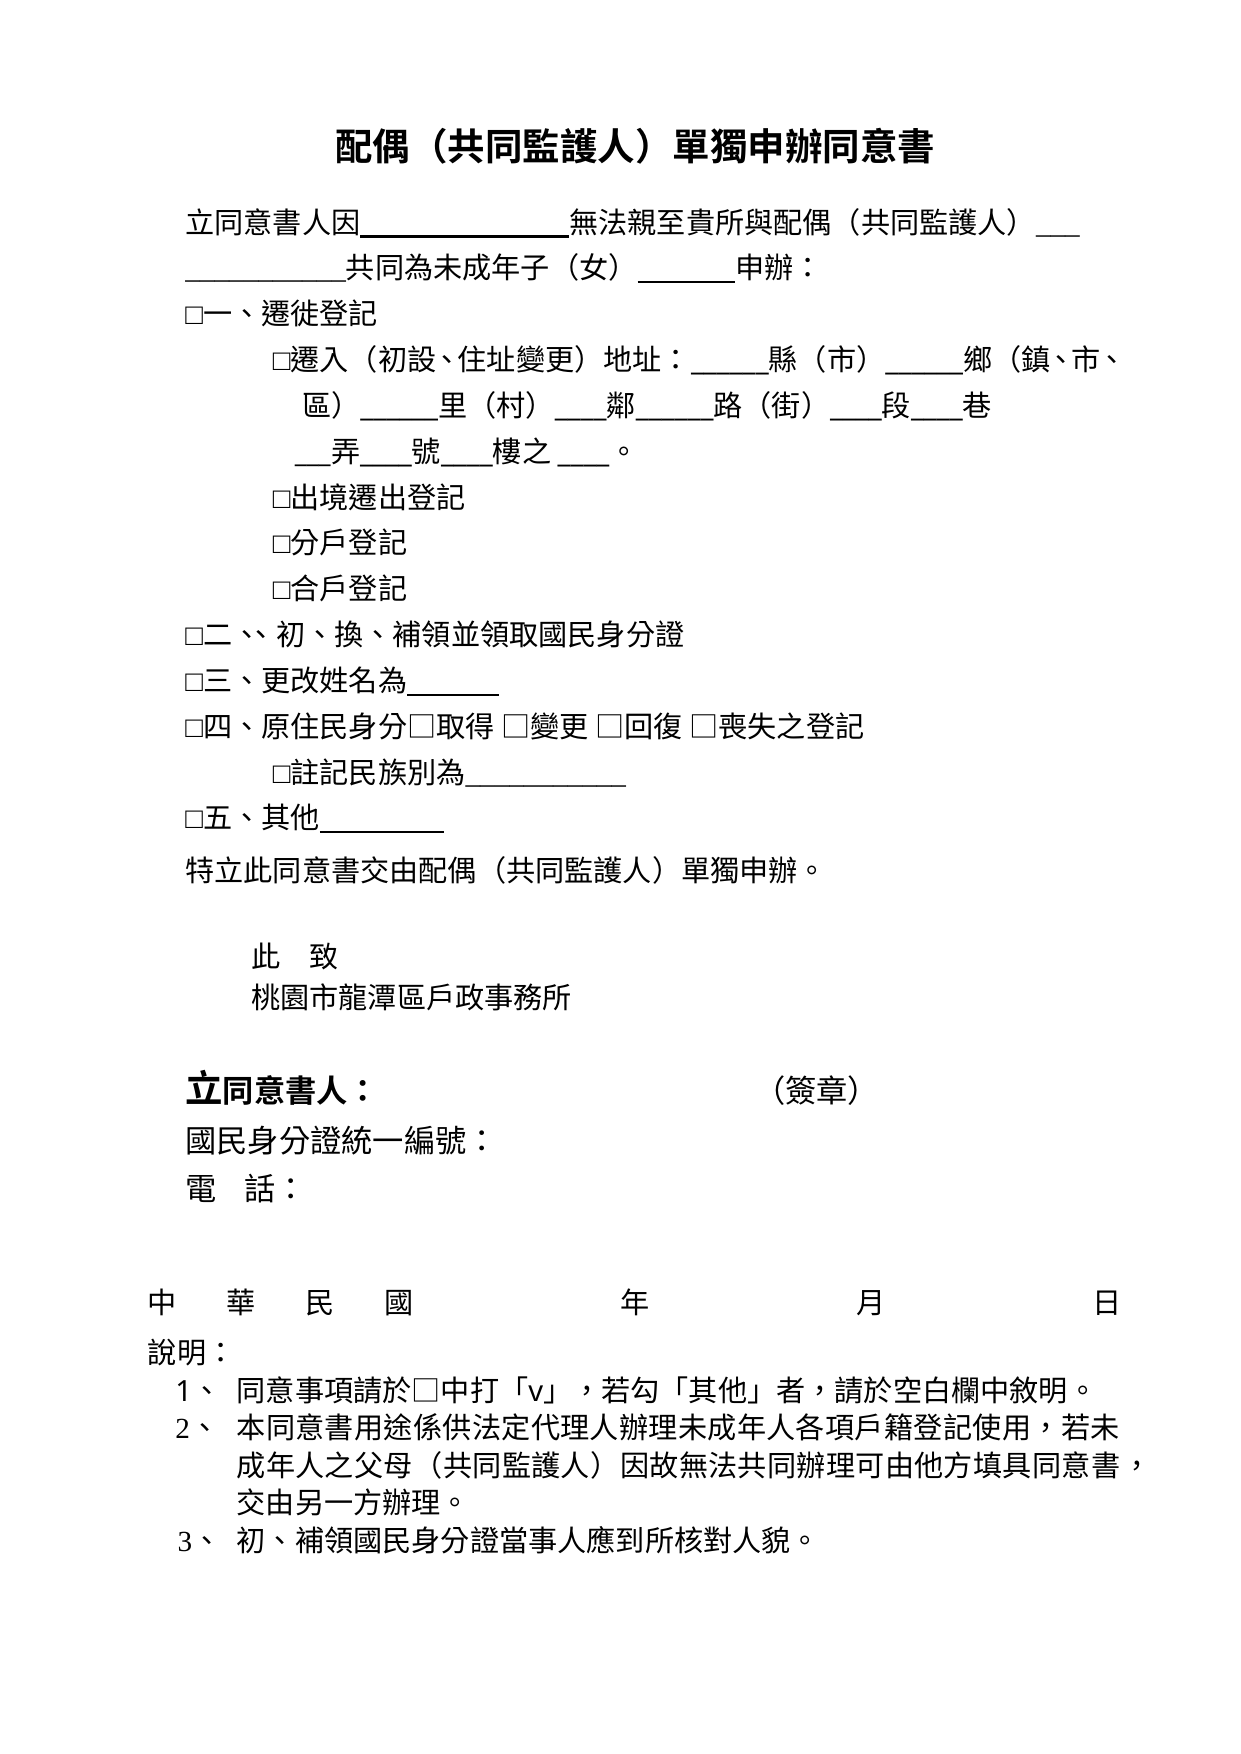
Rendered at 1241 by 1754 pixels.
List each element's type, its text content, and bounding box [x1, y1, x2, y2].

text □二、、初、換、補領並領取國民身分證 [185, 609, 1122, 655]
text □合戶登記 [273, 563, 1122, 609]
text 此 致 [177, 934, 1122, 976]
text □遷入（初設、住址變更）地址：______縣（市）______鄉（鎮、市、區）______里（村）____鄰______路（街）____段____巷 [273, 334, 1122, 426]
text ___弄____號____樓之 ____。 [273, 426, 1122, 471]
text 桃園市龍潭區戶政事務所 [177, 976, 1122, 1017]
text 國民身分證統一編號： [185, 1113, 1122, 1161]
list 初、補領國民身分證當事人應到所核對人貌。 [177, 1521, 1122, 1559]
text □四、原住民身分□取得 □變更 □回復 □喪失之登記 [185, 701, 1122, 746]
text □註記民族別為___________ [273, 746, 1122, 792]
text 特立此同意書交由配偶（共同監護人）單獨申辦。 [185, 838, 1088, 892]
text □出境遷出登記 [273, 471, 1122, 517]
text 說明： [148, 1334, 1122, 1371]
text □分戶登記 [273, 517, 1122, 563]
list 本同意書用途係供法定代理人辦理未成年人各項戶籍登記使用，若未成年人之父母（共同監護人）因故無法共同辦理可由他方填具同意書，交由另一方辦理。 [175, 1409, 1122, 1521]
text □三、更改姓名為 [185, 655, 1122, 701]
text 立同意書人： （簽章） [185, 1059, 1122, 1113]
text 立同意書人因 無法親至貴所與配偶（共同監護人）______________共同為未成年子（女） 申辦： [185, 196, 1088, 288]
text 配偶（共同監護人）單獨申辦同意書 [148, 117, 1122, 171]
text □一、遷徙登記 [185, 288, 1122, 334]
list 同意事項請於□中打「v」，若勾「其他」者，請於空白欄中敘明。 [175, 1371, 1122, 1409]
text □五、其他 [185, 792, 1122, 838]
text 中華民國 年 月 日 [148, 1280, 1122, 1321]
text 電 話： [185, 1161, 1122, 1209]
